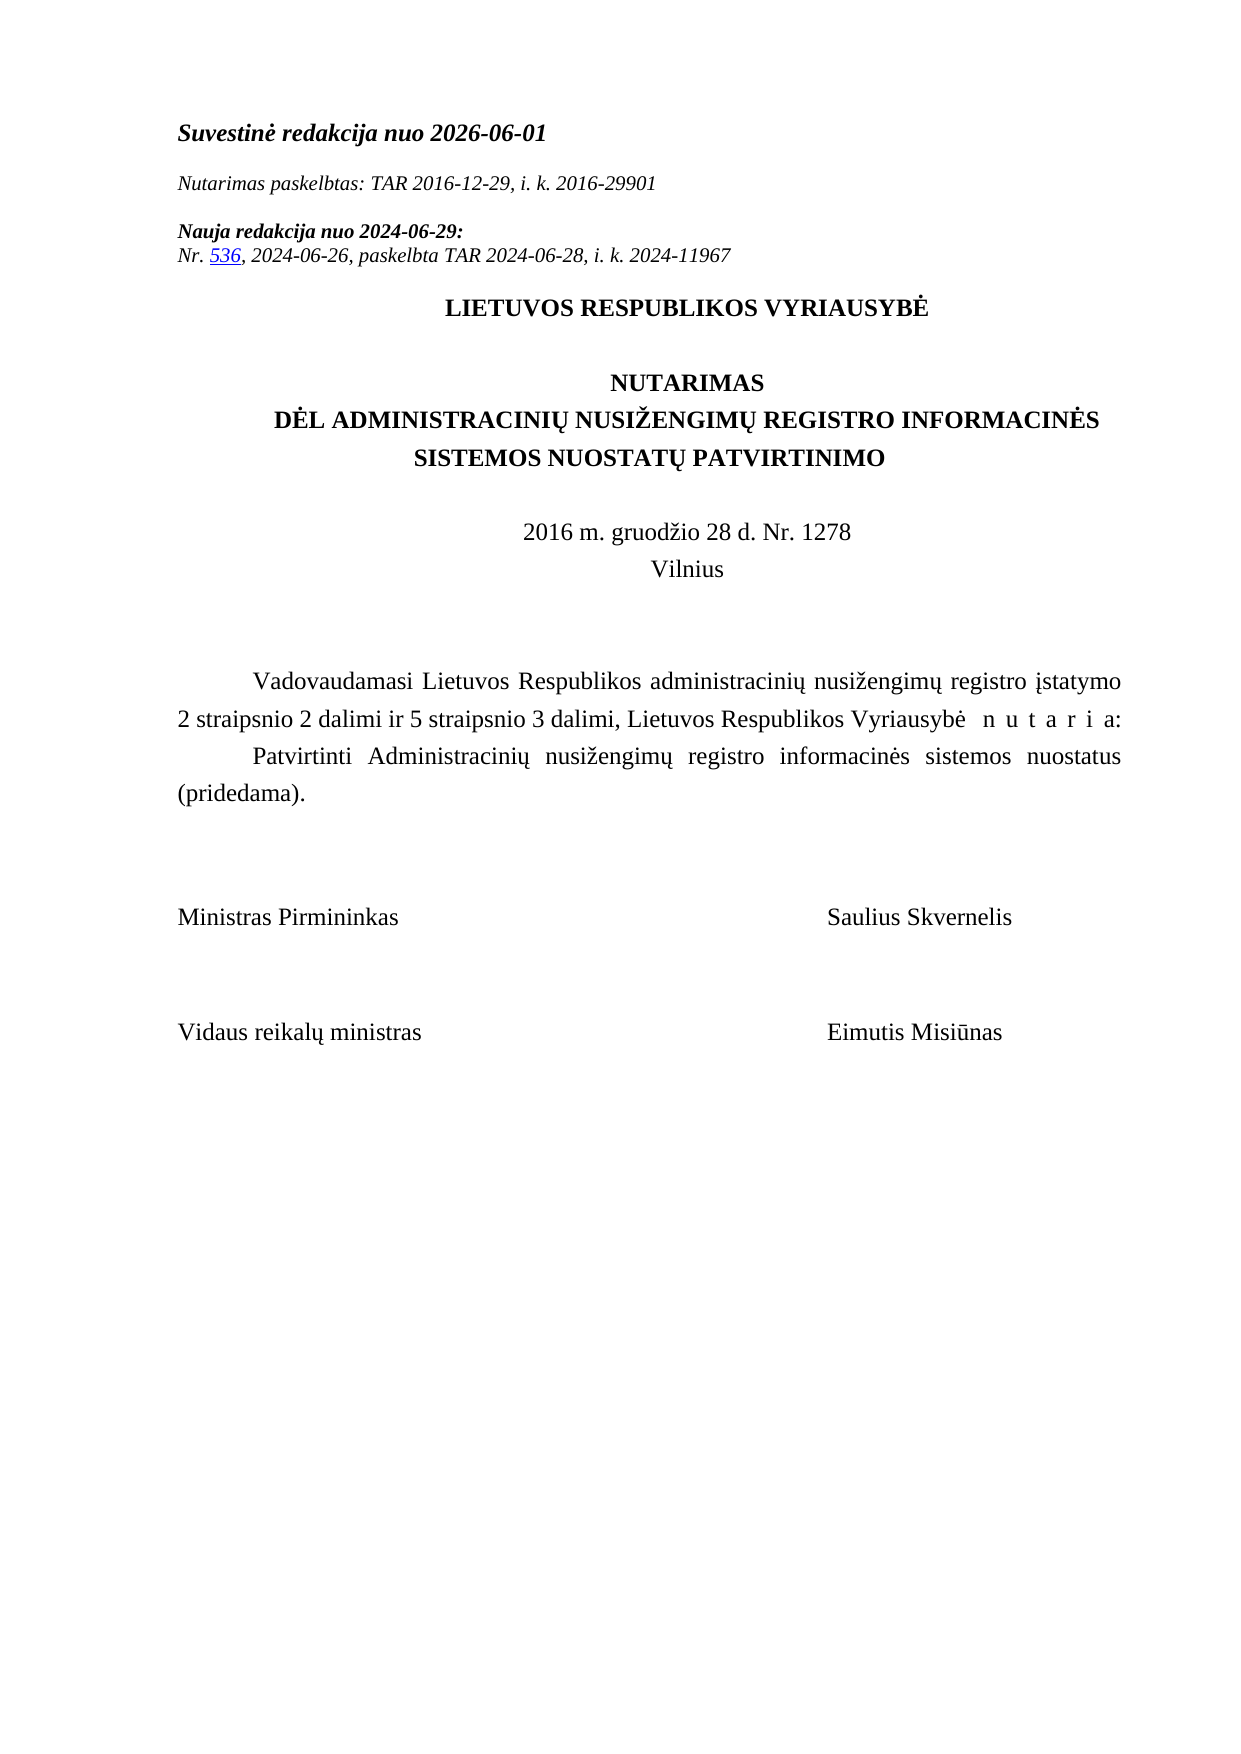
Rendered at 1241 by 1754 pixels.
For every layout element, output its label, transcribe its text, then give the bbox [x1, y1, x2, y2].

text Vilnius [177, 554, 1122, 583]
text Vidaus reikalų ministras Eimutis Misiūnas [177, 1017, 1122, 1046]
text Vadovaudamasi Lietuvos Respublikos administracinių nusižengimų registro įstatymo 2 straipsnio 2 dalimi ir 5 straipsnio 3 dalimi, Lietuvos Respublikos Vyriausybė nutaria: [177, 666, 1122, 732]
text Suvestinė redakcija nuo 2026-06-01 [177, 118, 1122, 147]
text Patvirtinti Administracinių nusižengimų registro informacinės sistemos nuostatus (pridedama). [177, 741, 1122, 807]
text Nauja redakcija nuo 2024-06-29: [177, 219, 1122, 243]
text LIETUVOS RESPUBLIKOS VYRIAUSYBĖ [177, 293, 1122, 322]
text 2016 m. gruodžio 28 d. Nr. 1278 [177, 517, 1122, 546]
text Nr. 536, 2024-06-26, paskelbta TAR 2024-06-28, i. k. 2024-11967 [177, 243, 1122, 267]
text Nutarimas paskelbtas: TAR 2016-12-29, i. k. 2016-29901 [177, 171, 1122, 195]
text DĖL ADMINISTRACINIŲ NUSIŽENGIMŲ REGISTRO INFORMACINĖS SISTEMOS NUOSTATŲ PATVIRTINIMO [177, 405, 1122, 471]
text NUTARIMAS [177, 368, 1122, 397]
text Ministras Pirmininkas Saulius Skvernelis [177, 902, 1122, 931]
